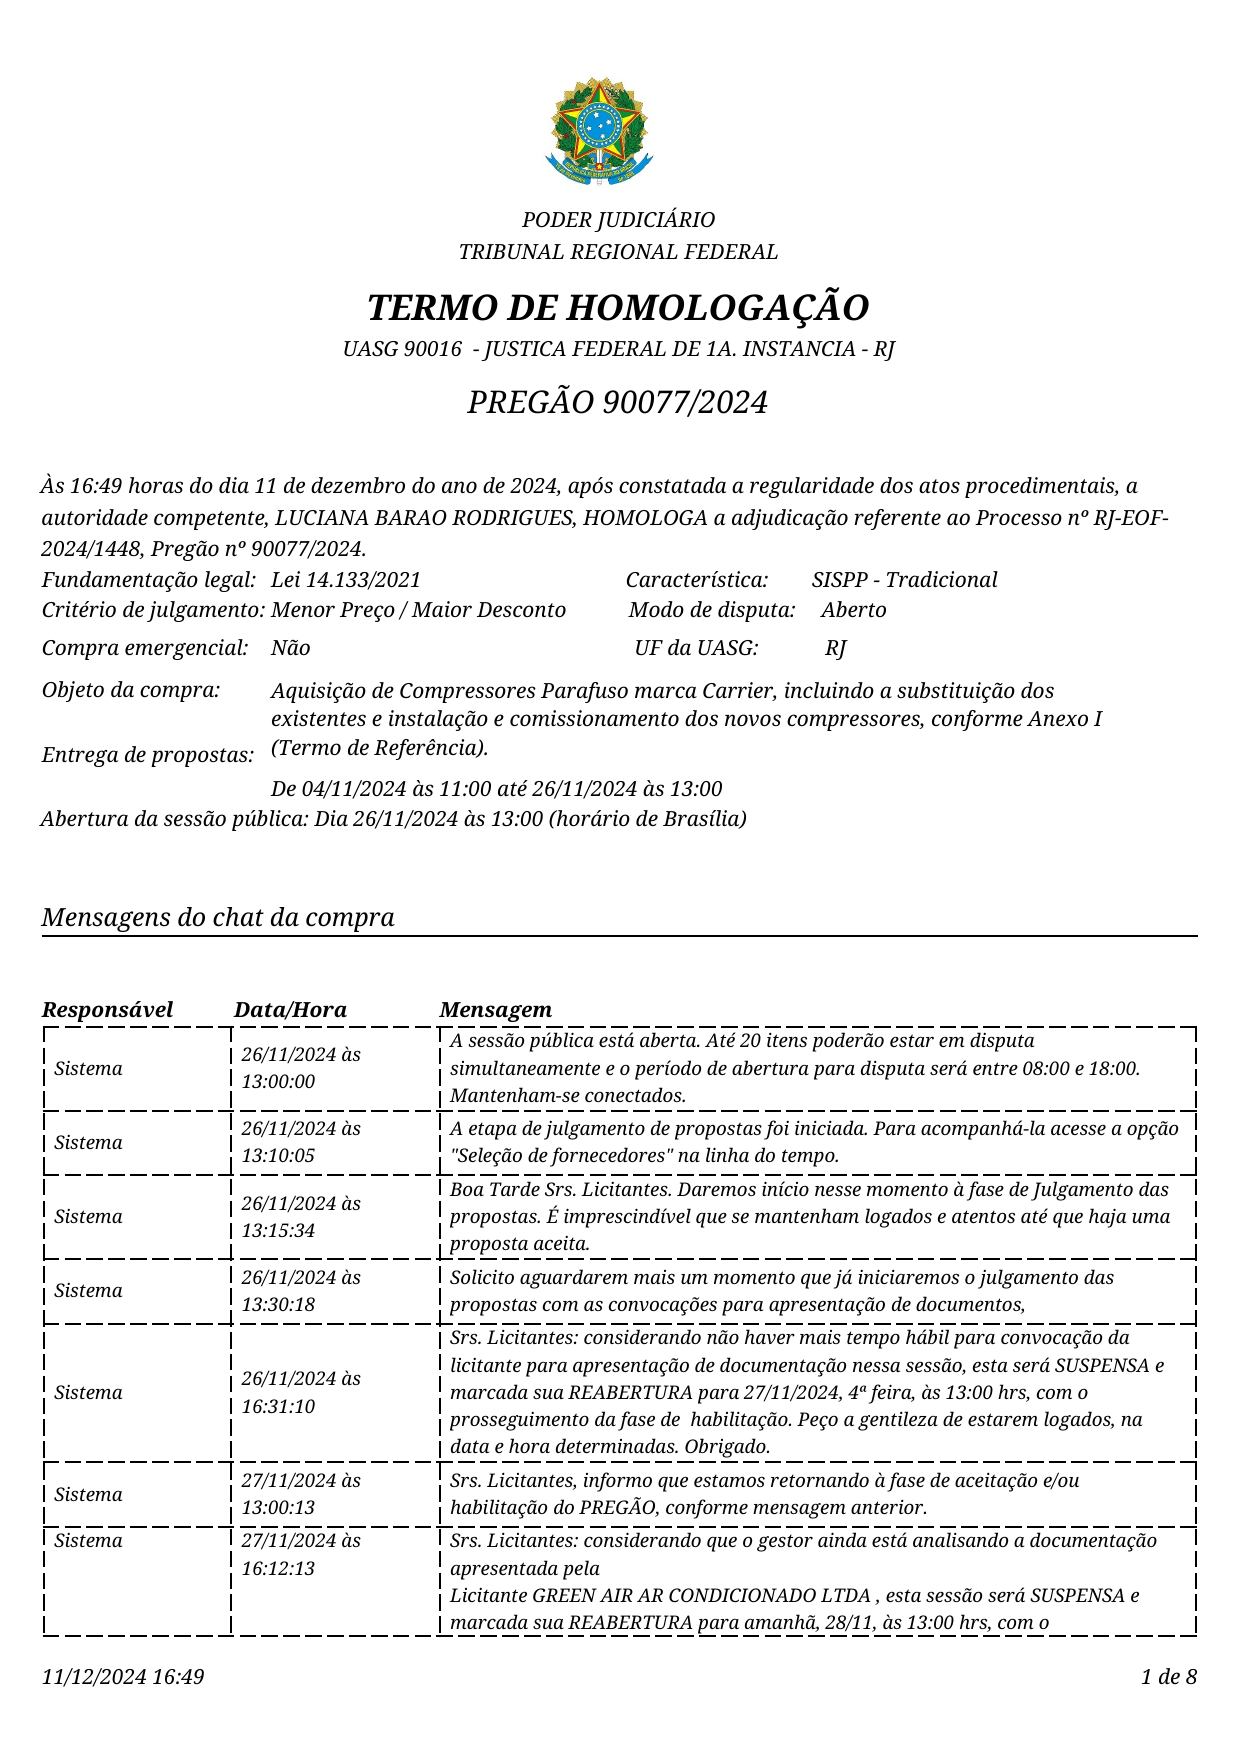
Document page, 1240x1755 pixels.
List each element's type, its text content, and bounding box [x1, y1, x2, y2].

table_cell A etapa de julgamento de propostas foi iniciada. Para acompanhá-la acesse a opção "Seleção de fornecedores" na linha do tempo. [440, 1110, 1196, 1174]
table_cell Sistema [44, 1174, 231, 1258]
table_header Lei 14.133/2021 Característica: SISPP - Tradicional [271, 565, 1131, 595]
table_cell Sistema [44, 1258, 231, 1323]
table_cell Sistema [44, 1110, 231, 1174]
table_cell Srs. Licitantes: considerando que o gestor ainda está analisando a documentação apresentada pela Licitante GREEN AIR AR CONDICIONADO LTDA , esta sessão será SUSPENSA e marcada sua REABERTURA para amanhã, 28/11, às 13:00 hrs, com o [440, 1526, 1196, 1635]
subtitle PREGÃO 90077/2024 [42, 380, 1198, 423]
table_cell Sistema [44, 1526, 231, 1635]
table_cell 26/11/2024 às 16:31:10 [231, 1323, 439, 1461]
table_cell 27/11/2024 às 16:12:13 [231, 1526, 439, 1635]
table_cell Srs. Licitantes: considerando não haver mais tempo hábil para convocação da licitante para apresentação de documentação nessa sessão, esta será SUSPENSA e marcada sua REABERTURA para 27/11/2024, 4ª feira, às 13:00 hrs, com o prosseguimento da fase de habilitação. Peço a gentileza de estarem logados, na data e hora determinadas. Obrigado. [440, 1323, 1196, 1461]
subtitle Mensagens do chat da compra [41, 900, 1200, 934]
table_cell Menor Preço / Maior Desconto Modo de disputa: Aberto [271, 595, 1131, 633]
table_header Sistema [44, 1026, 231, 1109]
table_cell 26/11/2024 às 13:10:05 [231, 1110, 439, 1174]
table_header Fundamentação legal: [42, 565, 271, 595]
table_cell Não UF da UASG: RJ Aquisição de Compressores Parafuso marca Carrier, incluindo a substituição dos existentes e instalação e comissionamento dos novos compressores, conforme Anexo I (Termo de Referência). De 04/11/2024 às 11:00 até 26/11/2024 às 13:00 [271, 633, 1131, 804]
table_header A sessão pública está aberta. Até 20 itens poderão estar em disputa simultaneamente e o período de abertura para disputa será entre 08:00 e 18:00. Mantenham-se conectados. [440, 1026, 1196, 1109]
subtitle TERMO DE HOMOLOGAÇÃO [42, 283, 1198, 331]
table_cell 27/11/2024 às 13:00:13 [231, 1461, 439, 1526]
text PODER JUDICIÁRIO [42, 205, 1198, 233]
text Abertura da sessão pública: Dia 26/11/2024 às 13:00 (horário de Brasília) [40, 804, 1200, 833]
table_cell 26/11/2024 às 13:15:34 [231, 1174, 439, 1258]
table_cell Sistema [44, 1461, 231, 1526]
text Às 16:49 horas do dia 11 de dezembro do ano de 2024, após constatada a regularidade dos atos procedimentais, a autoridade competente, LUCIANA BARAO RODRIGUES, HOMOLOGA a adjudicação referente ao Processo nº RJ-EOF-2024/1448, Pregão nº 90077/2024. [40, 471, 1200, 562]
table_cell Compra emergencial: Objeto da compra: Entrega de propostas: [42, 633, 271, 804]
table_cell Srs. Licitantes, informo que estamos retornando à fase de aceitação e/ou habilitação do PREGÃO, conforme mensagem anterior. [440, 1461, 1196, 1526]
table_cell Critério de julgamento: [42, 595, 271, 633]
text TRIBUNAL REGIONAL FEDERAL [42, 237, 1198, 265]
table_cell 26/11/2024 às 13:30:18 [231, 1258, 439, 1323]
text UASG 90016 - JUSTICA FEDERAL DE 1A. INSTANCIA - RJ [42, 334, 1198, 363]
text Responsável Data/Hora Mensagem [42, 995, 1200, 1023]
table_cell Boa Tarde Srs. Licitantes. Daremos início nesse momento à fase de Julgamento das propostas. É imprescindível que se mantenham logados e atentos até que haja uma proposta aceita. [440, 1174, 1196, 1258]
table_cell Sistema [44, 1323, 231, 1461]
table_cell Solicito aguardarem mais um momento que já iniciaremos o julgamento das propostas com as convocações para apresentação de documentos, [440, 1258, 1196, 1323]
table_header 26/11/2024 às 13:00:00 [231, 1026, 439, 1109]
